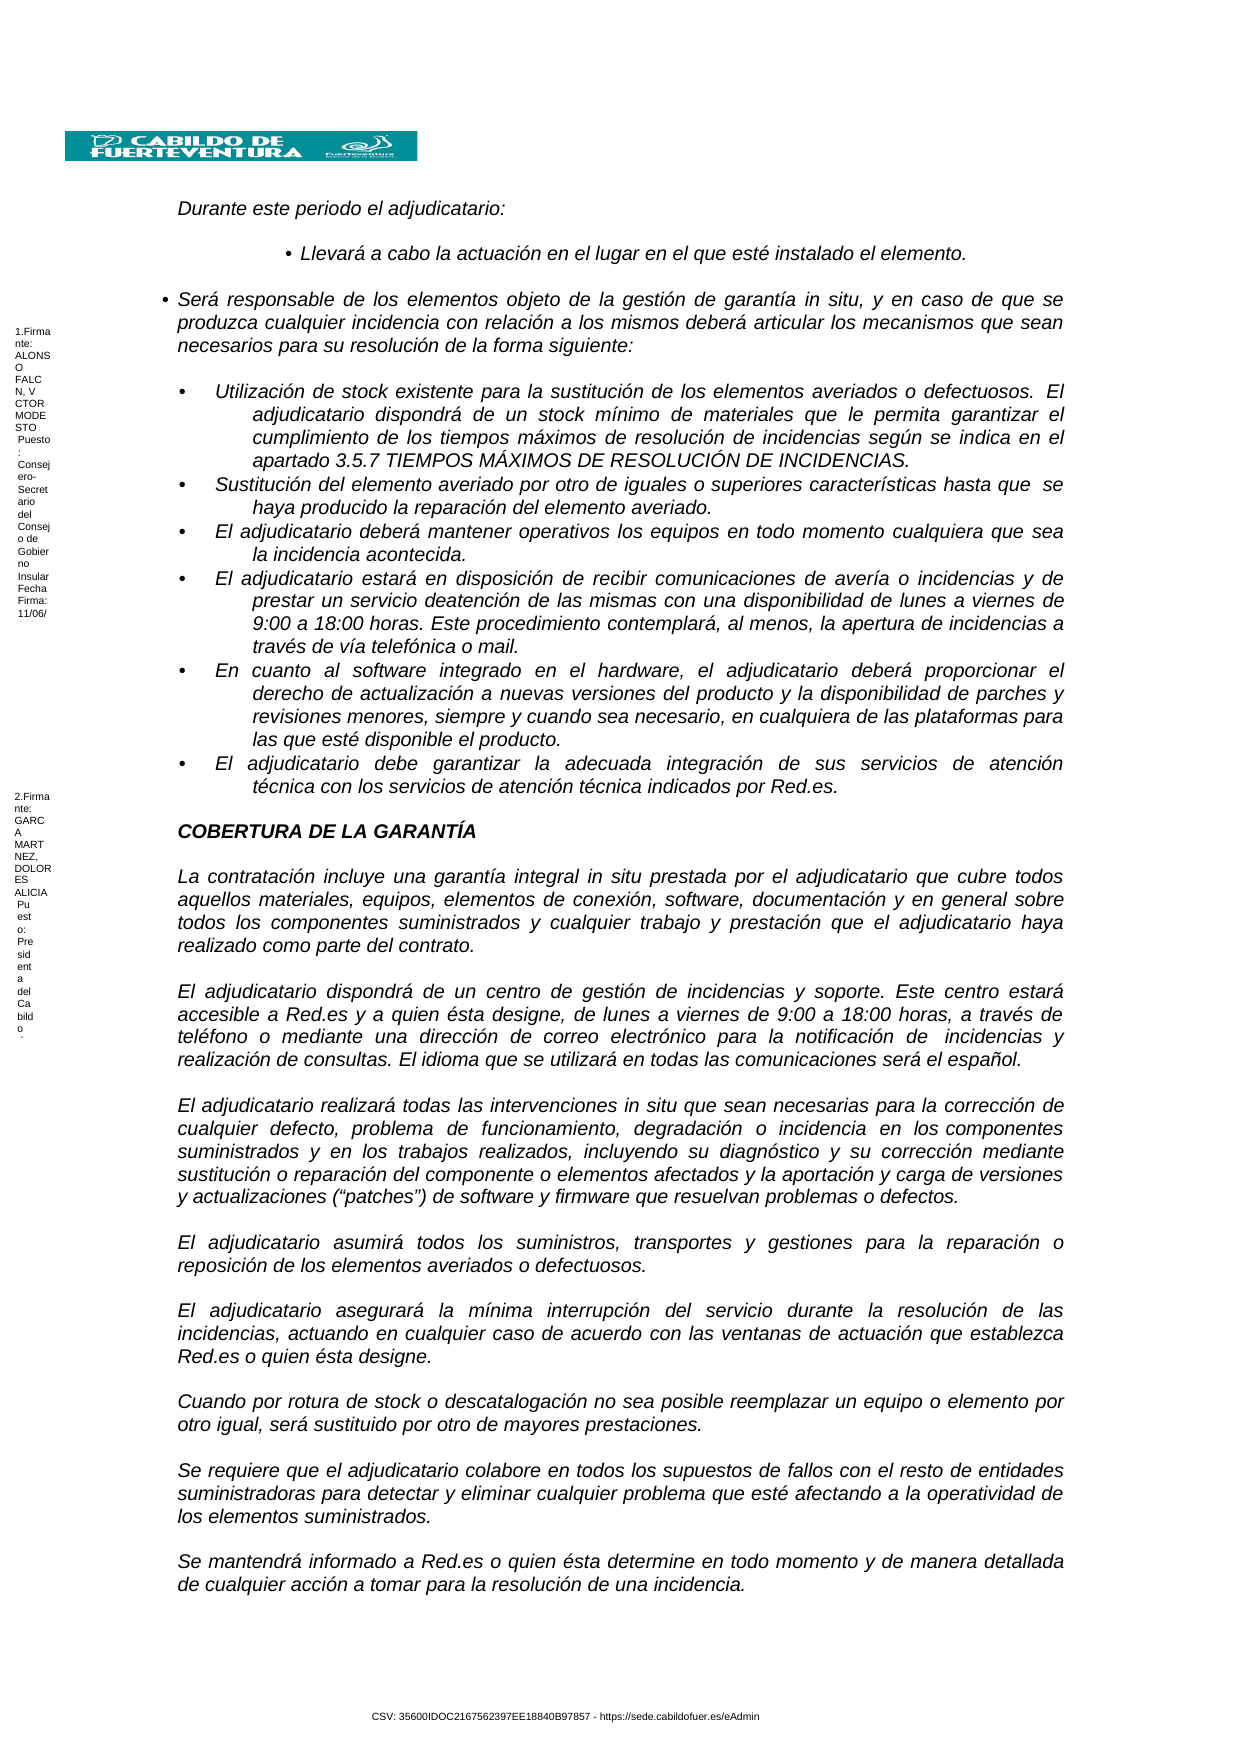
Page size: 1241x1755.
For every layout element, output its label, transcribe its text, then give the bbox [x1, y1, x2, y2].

list En cuanto al software integrado en el hardware, el adjudicatario deberá proporcionar el derecho de actualización a nuevas versiones del producto y la disponibilidad de parches y revisiones menores, siempre y cuando sea necesario, en cualquiera de las plataformas para las que esté disponible el producto. [178, 659, 1064, 751]
picture [366, 1708, 957, 1725]
text La contratación incluye una garantía integral in situ prestada por el adjudicatario que cubre todos aquellos materiales, equipos, elementos de conexión, software, documentación y en general sobre todos los componentes suministrados y cualquier trabajo y prestación que el adjudicatario haya realizado como parte del contrato. [177, 865, 1064, 957]
list Sustitución del elemento averiado por otro de iguales o superiores características hasta que se haya producido la reparación del elemento averiado. [178, 473, 1064, 518]
list El adjudicatario debe garantizar la adecuada integración de sus servicios de atención técnica con los servicios de atención técnica indicados por Red.es. [178, 752, 1064, 797]
list El adjudicatario deberá mantener operativos los equipos en todo momento cualquiera que sea la incidencia acontecida. [178, 519, 1064, 565]
text El adjudicatario dispondrá de un centro de gestión de incidencias y soporte. Este centro estará accesible a Red.es y a quien ésta designe, de lunes a viernes de 9:00 a 18:00 horas, a través de teléfono o mediante una dirección de correo electrónico para la notificación de incidencias y realización de consultas. El idioma que se utilizará en todas las comunicaciones será el español. [177, 979, 1064, 1071]
list Será responsable de los elementos objeto de la gestión de garantía in situ, y en caso de que se produzca cualquier incidencia con relación a los mismos deberá articular los mecanismos que sean necesarios para su resolución de la forma siguiente: [162, 288, 1064, 356]
text Puesto: Consejero-Secretario del Consejo de Gobierno Insular Fecha Firma: 11/06/2024 11:00:24 [18, 434, 51, 621]
text COBERTURA DE LA GARANTÍA [177, 820, 1241, 842]
text Cuando por rotura de stock o descatalogación no sea posible reemplazar un equipo o elemento por otro igual, será sustituido por otro de mayores prestaciones. [177, 1390, 1064, 1436]
text El adjudicatario asumirá todos los suministros, transportes y gestiones para la reparación o reposición de los elementos averiados o defectuosos. [177, 1231, 1064, 1276]
list El adjudicatario estará en disposición de recibir comunicaciones de avería o incidencias y de prestar un servicio deatención de las mismas con una disponibilidad de lunes a viernes de 9:00 a 18:00 horas. Este procedimiento contemplará, al menos, la apertura de incidencias a través de vía telefónica o mail. [178, 566, 1064, 658]
text Puesto: Presidenta del Cabildo de Fuerteventura Fecha Firma: 11/06/2024 11:42:46 [17, 899, 34, 1038]
text 2.Firmante: GARC A MART NEZ, DOLORES ALICIA [14, 790, 52, 898]
text El adjudicatario realizará todas las intervenciones in situ que sean necesarias para la corrección de cualquier defecto, problema de funcionamiento, degradación o incidencia en los componentes suministrados y en los trabajos realizados, incluyendo su diagnóstico y su corrección mediante sustitución o reparación del componente o elementos afectados y la aportación y carga de versiones y actualizaciones (“patches”) de software y firmware que resuelvan problemas o defectos. [177, 1094, 1064, 1208]
text Durante este periodo el adjudicatario: [177, 197, 1241, 219]
picture [65, 131, 418, 161]
list Utilización de stock existente para la sustitución de los elementos averiados o defectuosos. El adjudicatario dispondrá de un stock mínimo de materiales que le permita garantizar el cumplimiento de los tiempos máximos de resolución de incidencias según se indica en el apartado 3.5.7 TIEMPOS MÁXIMOS DE RESOLUCIÓN DE INCIDENCIAS. [178, 380, 1064, 472]
text Se mantendrá informado a Red.es o quien ésta determine en todo momento y de manera detallada de cualquier acción a tomar para la resolución de una incidencia. [177, 1550, 1064, 1596]
text El adjudicatario asegurará la mínima interrupción del servicio durante la resolución de las incidencias, actuando en cualquier caso de acuerdo con las ventanas de actuación que establezca Red.es o quien ésta designe. [177, 1299, 1064, 1368]
text Se requiere que el adjudicatario colabore en todos los supuestos de fallos con el resto de entidades suministradoras para detectar y eliminar cualquier problema que esté afectando a la operatividad de los elementos suministrados. [177, 1459, 1064, 1527]
list Llevará a cabo la actuación en el lugar en el que esté instalado el elemento. [285, 242, 1241, 265]
text 1.Firmante: ALONSO FALC N, V CTOR MODESTO [15, 326, 52, 433]
